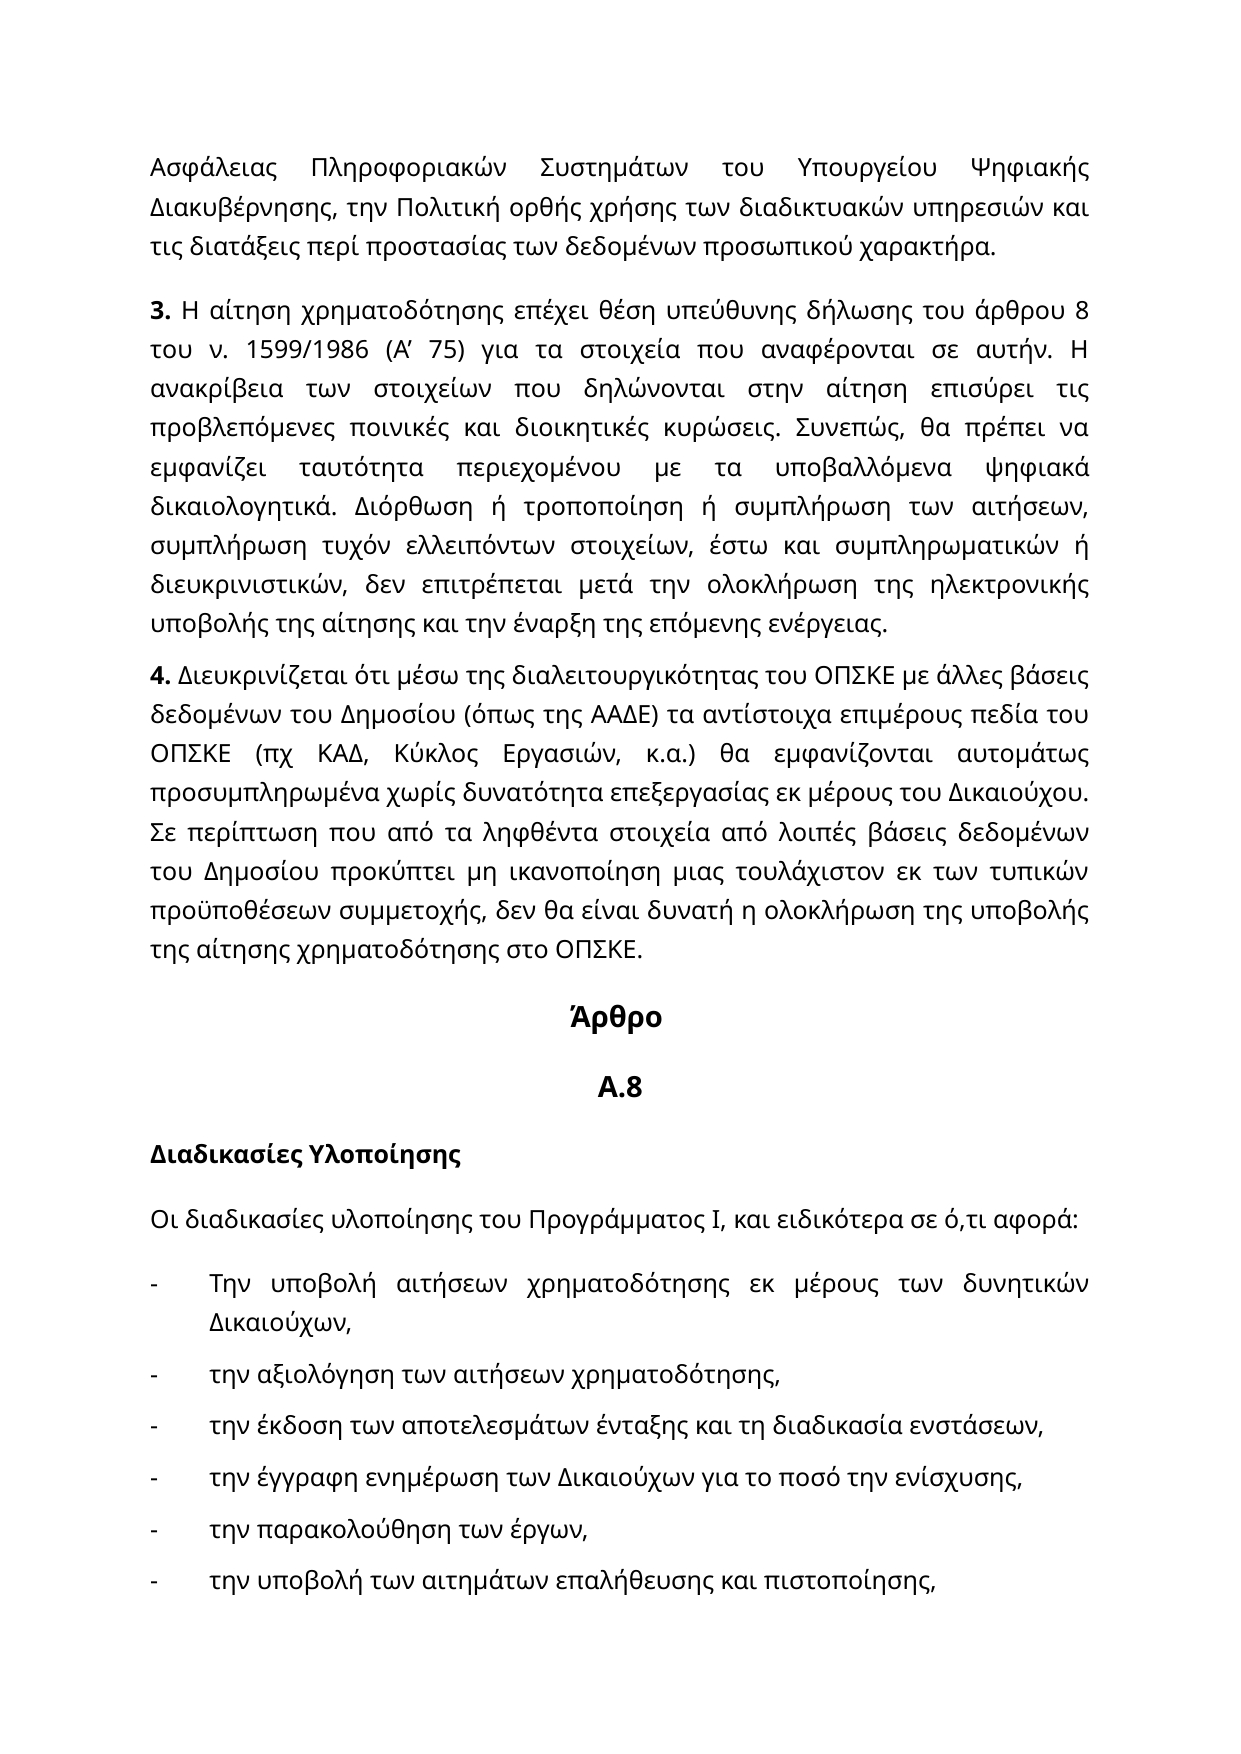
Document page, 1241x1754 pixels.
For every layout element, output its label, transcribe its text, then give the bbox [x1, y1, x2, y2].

list - την υποβολή των αιτημάτων επαλήθευσης και πιστοποίησης, [150, 1563, 1090, 1597]
subtitle Άρθρο [150, 996, 1090, 1036]
text Οι διαδικασίες υλοποίησης του Προγράμματος I, και ειδικότερα σε ό,τι αφορά: [150, 1201, 1090, 1235]
list - Την υποβολή αιτήσεων χρηματοδότησης εκ μέρους των δυνητικών Δικαιούχων, [150, 1265, 1090, 1339]
list - την έκδοση των αποτελεσμάτων ένταξης και τη διαδικασία ενστάσεων, [150, 1408, 1090, 1442]
list - την αξιολόγηση των αιτήσεων χρηματοδότησης, [150, 1356, 1090, 1390]
list - την έγγραφη ενημέρωση των Δικαιούχων για το ποσό την ενίσχυσης, [150, 1459, 1090, 1494]
subtitle Α.8 [150, 1066, 1090, 1106]
text Διαδικασίες Υλοποίησης [150, 1137, 1090, 1171]
list - την παρακολούθηση των έργων, [150, 1511, 1090, 1545]
text Ασφάλειας Πληροφοριακών Συστημάτων του Υπουργείου Ψηφιακής Διακυβέρνησης, την Πολιτική ορθής χρήσης των διαδικτυακών υπηρεσιών και τις διατάξεις περί προστασίας των δεδομένων προσωπικού χαρακτήρα. [150, 150, 1090, 262]
text 3. Η αίτηση χρηματοδότησης επέχει θέση υπεύθυνης δήλωσης του άρθρου 8 του ν. 1599/1986 (Α’ 75) για τα στοιχεία που αναφέρονται σε αυτήν. Η ανακρίβεια των στοιχείων που δηλώνονται στην αίτηση επισύρει τις προβλεπόμενες ποινικές και διοικητικές κυρώσεις. Συνεπώς, θα πρέπει να εμφανίζει ταυτότητα περιεχομένου με τα υποβαλλόμενα ψηφιακά δικαιολογητικά. Διόρθωση ή τροποποίηση ή συμπλήρωση των αιτήσεων, συμπλήρωση τυχόν ελλειπόντων στοιχείων, έστω και συμπληρωματικών ή διευκρινιστικών, δεν επιτρέπεται μετά την ολοκλήρωση της ηλεκτρονικής υποβολής της αίτησης και την έναρξη της επόμενης ενέργειας. [150, 292, 1090, 640]
text 4. Διευκρινίζεται ότι μέσω της διαλειτουργικότητας του ΟΠΣΚΕ με άλλες βάσεις δεδομένων του Δημοσίου (όπως της ΑΑΔΕ) τα αντίστοιχα επιμέρους πεδία του ΟΠΣΚΕ (πχ ΚΑΔ, Κύκλος Εργασιών, κ.α.) θα εμφανίζονται αυτομάτως προσυμπληρωμένα χωρίς δυνατότητα επεξεργασίας εκ μέρους του Δικαιούχου. Σε περίπτωση που από τα ληφθέντα στοιχεία από λοιπές βάσεις δεδομένων του Δημοσίου προκύπτει μη ικανοποίηση μιας τουλάχιστον εκ των τυπικών προϋποθέσεων συμμετοχής, δεν θα είναι δυνατή η ολοκλήρωση της υποβολής της αίτησης χρηματοδότησης στο ΟΠΣΚΕ. [150, 657, 1090, 966]
